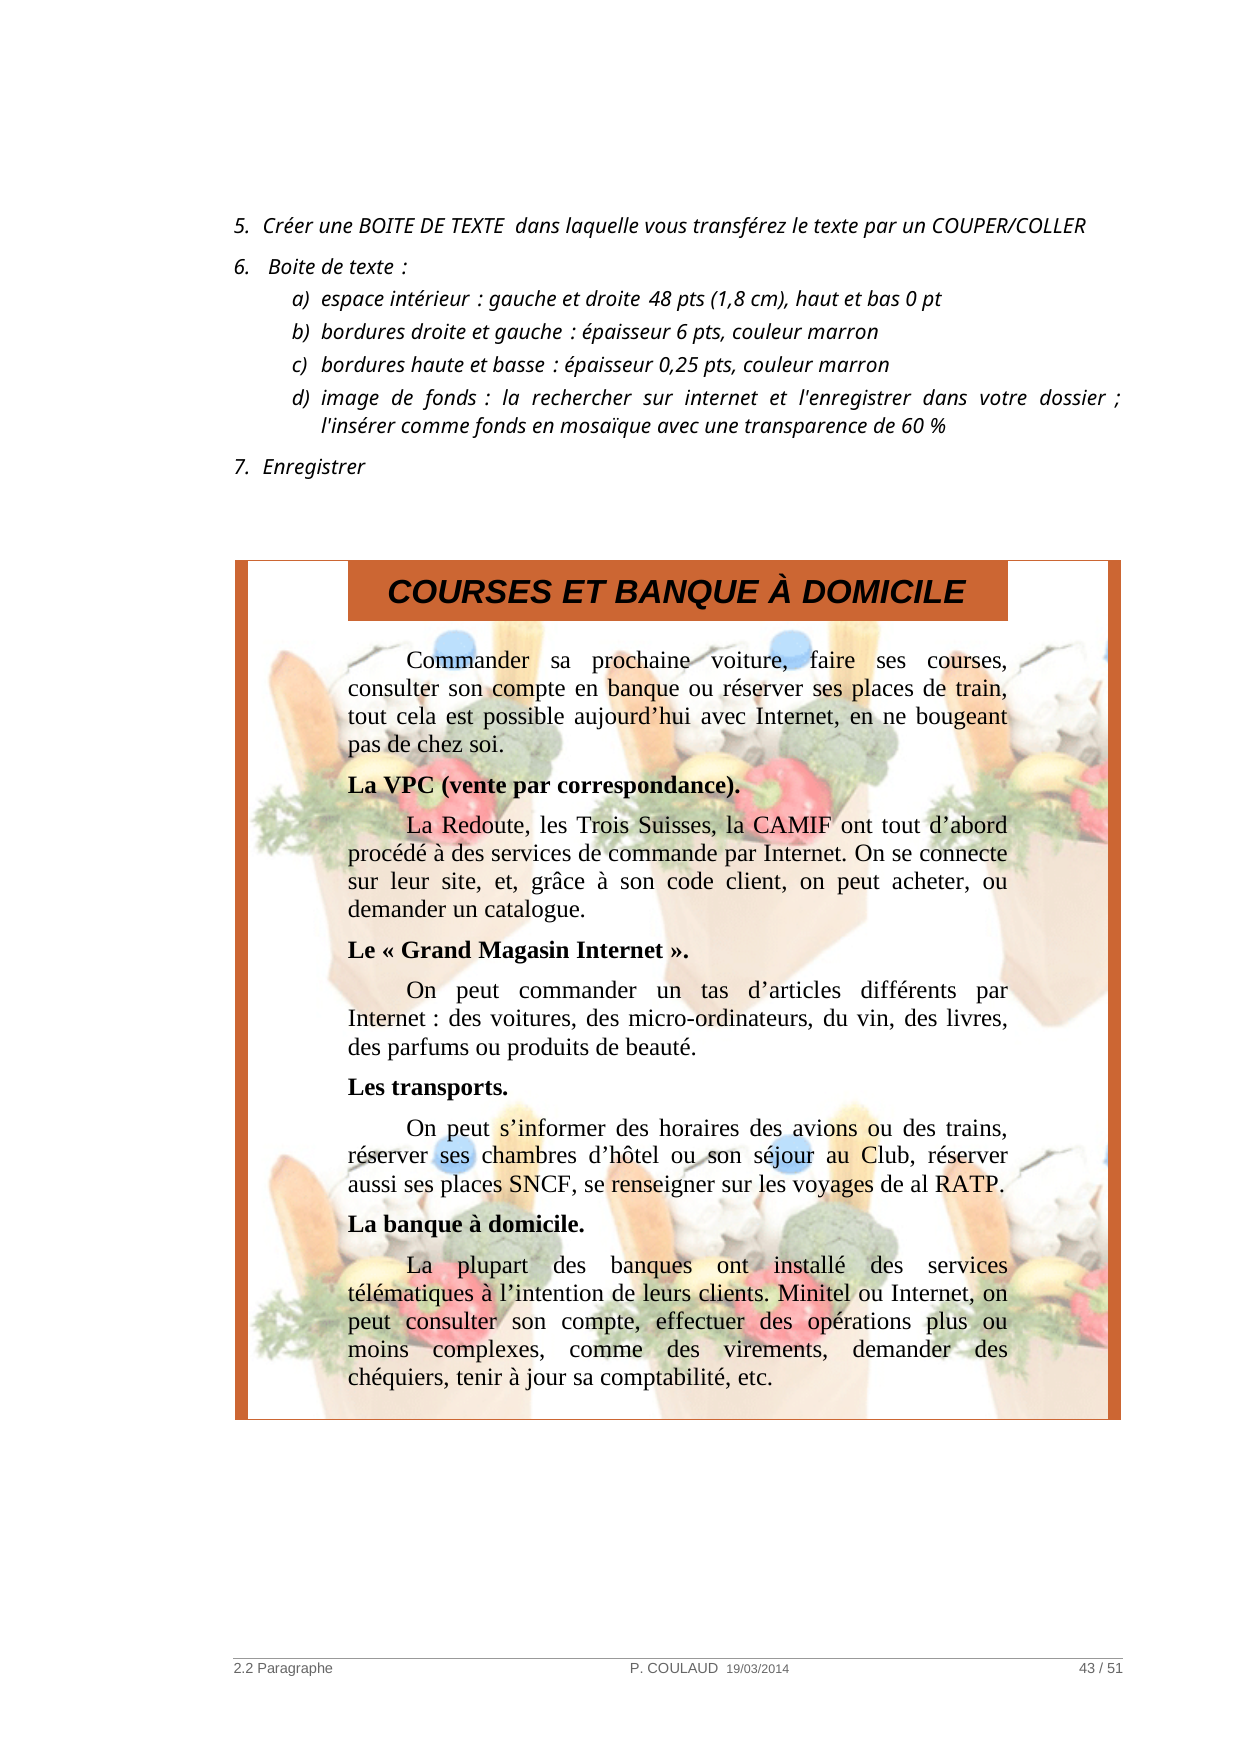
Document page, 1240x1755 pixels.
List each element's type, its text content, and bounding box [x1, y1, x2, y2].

text [248, 561, 1108, 1419]
text La VPC (vente par correspondance). [348, 771, 1008, 799]
text La Redoute, les Trois Suisses, la CAMIF ont tout d’abord procédé à des services de commande par Internet. On se connecte sur leur site, et, grâce à son code client, on peut acheter, ou demander un catalogue. [348, 811, 1008, 923]
text La plupart des banques ont installé des services télématiques à l’intention de leurs clients. Minitel ou Internet, on peut consulter son compte, effectuer des opérations plus ou moins complexes, comme des virements, demander des chéquiers, tenir à jour sa comptabilité, etc. [348, 1251, 1008, 1391]
text COURSES ET BANQUE À DOMICILE [348, 567, 1008, 617]
list espace intérieur : gauche et droite 48 pts (1,8 cm), haut et bas 0 pt [292, 284, 1123, 313]
list image de fonds : la rechercher sur internet et l'enregistrer dans votre dossier ; l'insérer comme fonds en mosaïque avec une transparence de 60 % [292, 382, 1123, 439]
text On peut s’informer des horaires des avions ou des trains, réserver ses chambres d’hôtel ou son séjour au Club, réserver aussi ses places SNCF, se renseigner sur les voyages de al RATP. [348, 1113, 1008, 1197]
list Créer une BOITE DE TEXTE dans laquelle vous transférez le texte par un COUPER/COLLER [233, 211, 1123, 239]
text On peut commander un tas d’articles différents par Internet : des voitures, des micro-ordinateurs, du vin, des livres, des parfums ou produits de beauté. [348, 976, 1008, 1060]
text Le « Grand Magasin Internet ». [348, 936, 1008, 964]
text Commander sa prochaine voiture, faire ses courses, consulter son compte en banque ou réserver ses places de train, tout cela est possible aujourd’hui avec Internet, en ne bougeant pas de chez soi. [348, 646, 1008, 758]
list bordures haute et basse : épaisseur 0,25 pts, couleur marron [292, 350, 1123, 378]
list bordures droite et gauche : épaisseur 6 pts, couleur marron [292, 317, 1123, 346]
text Les transports. [348, 1073, 1008, 1101]
text La banque à domicile. [348, 1210, 1008, 1238]
list Enregistrer [233, 452, 1123, 481]
list Boite de texte : [233, 252, 1123, 280]
